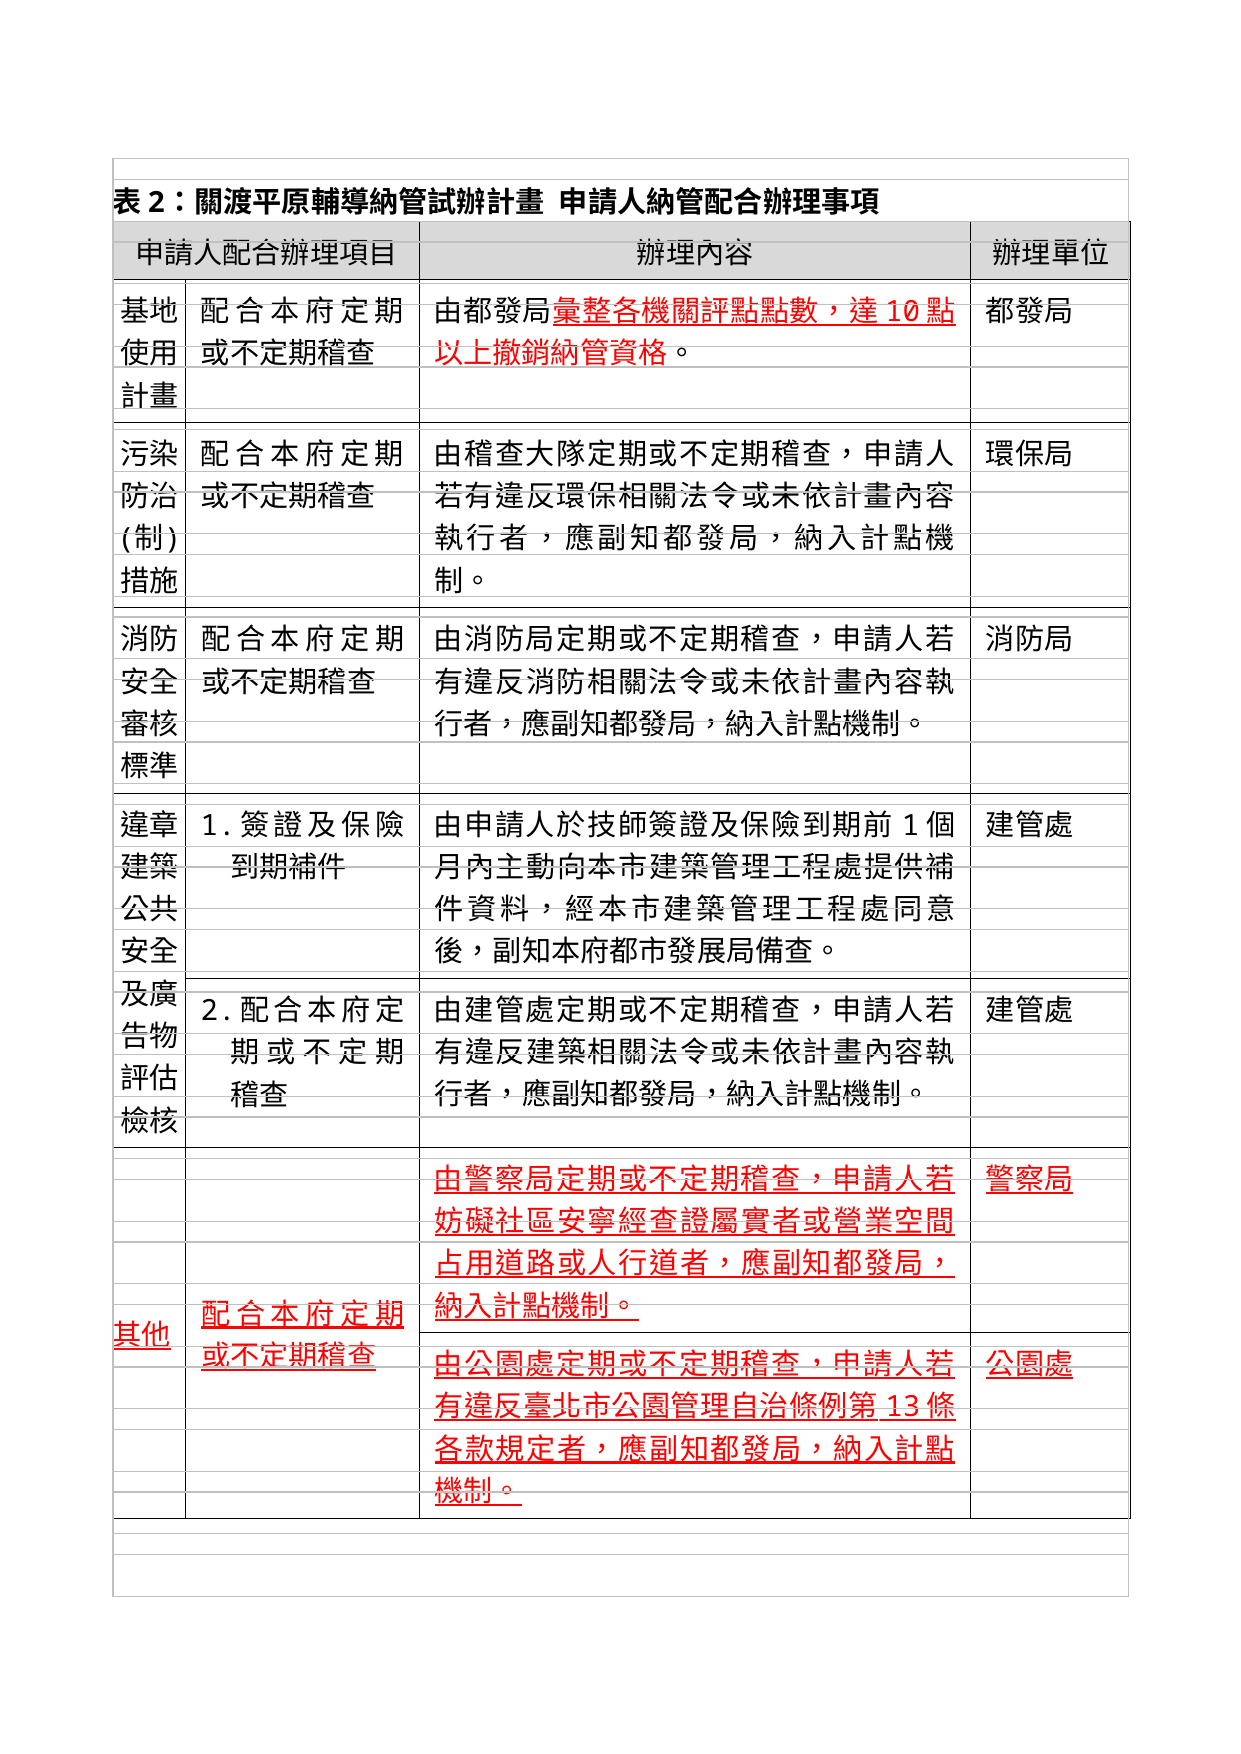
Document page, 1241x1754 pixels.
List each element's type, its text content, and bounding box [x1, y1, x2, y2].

table_cell 2.配合本府定期或不定期稽查 [186, 1118, 419, 1147]
table_cell [971, 909, 1128, 929]
table_cell 由警察局定期或不定期稽查，申請人若妨礙社區安寧經查證屬實者或營業空間占用道路或人行道者，應副知都發局，納入計點機制。 [420, 1284, 970, 1304]
table_cell 都發局 [971, 347, 1128, 366]
table_cell [971, 659, 1128, 679]
table_cell [114, 1243, 185, 1283]
table_cell 配合本府定期或不定期稽查 [186, 430, 419, 471]
table_cell 污染防治(制)措施 [114, 423, 185, 429]
table_cell 配合本府定期或不定期稽查 [186, 423, 419, 429]
table_cell 2.配合本府定期或不定期稽查 [186, 1034, 419, 1054]
table_header 申請人配合辦理項目 [114, 243, 419, 279]
table_cell 1.簽證及保險到期補件 [186, 930, 419, 971]
table_header [114, 222, 419, 241]
table_cell [114, 1493, 185, 1517]
table_cell 建管處 [971, 805, 1128, 846]
table_cell 由申請人於技師簽證及保險到期前1個月內主動向本市建築管理工程處提供補件資料，經本市建築管理工程處同意後，副知本府都市發展局備查。 [420, 868, 970, 908]
table_cell 配合本府定期或不定期稽查 [186, 1243, 419, 1283]
table_cell 由公園處定期或不定期稽查，申請人若有違反臺北市公園管理自治條例第13條各款規定者，應副知都發局，納入計點機制。 [420, 1493, 970, 1517]
table_cell [971, 1055, 1128, 1096]
table_cell 公園處 [971, 1409, 1128, 1429]
table_cell 建管處 [971, 993, 1128, 1033]
table_cell [114, 1159, 185, 1179]
table_cell 由消防局定期或不定期稽查，申請人若有違反消防相關法令或未依計畫內容執行者，應副知都發局，納入計點機制。 [420, 618, 970, 658]
table_cell 警察局 [971, 1222, 1128, 1241]
table_cell 由申請人於技師簽證及保險到期前1個月內主動向本市建築管理工程處提供補件資料，經本市建築管理工程處同意後，副知本府都市發展局備查。 [420, 805, 970, 846]
table_cell 公園處 [1025, 1368, 1040, 1373]
table_cell 公園處 [971, 1347, 1128, 1366]
table_cell 配合本府定期或不定期稽查 [186, 1159, 419, 1179]
table_cell 污染防治(制)措施 [114, 493, 185, 533]
table_cell 由都發局彙整各機關評點點數，達10點以上撤銷納管資格。 [420, 368, 970, 408]
table_cell 配合本府定期或不定期稽查 [186, 368, 419, 408]
table_cell 配合本府定期或不定期稽查 [186, 1493, 419, 1517]
table_cell 由公園處定期或不定期稽查，申請人若有違反臺北市公園管理自治條例第13條各款規定者，應副知都發局，納入計點機制。 [420, 1368, 970, 1408]
table_cell 由稽查大隊定期或不定期稽查，申請人若有違反環保相關法令或未依計畫內容執行者，應副知都發局，納入計點機制。 [420, 534, 970, 554]
table_cell [114, 1472, 185, 1491]
table_cell [971, 979, 1128, 991]
table_cell 由稽查大隊定期或不定期稽查，申請人若有違反環保相關法令或未依計畫內容執行者，應副知都發局，納入計點機制。 [420, 555, 970, 596]
table_cell [971, 423, 1128, 429]
table_cell 配合本府定期或不定期稽查 [186, 597, 419, 607]
table_cell 由警察局定期或不定期稽查，申請人若妨礙社區安寧經查證屬實者或營業空間占用道路或人行道者，應副知都發局，納入計點機制。 [420, 1222, 970, 1241]
table_cell 都發局 [971, 305, 1128, 346]
table_cell 由消防局定期或不定期稽查，申請人若有違反消防相關法令或未依計畫內容執行者，應副知都發局，納入計點機制。 [420, 680, 970, 721]
table_cell [114, 1368, 185, 1408]
table_cell 由都發局彙整各機關評點點數，達10點以上撤銷納管資格。 [420, 347, 970, 366]
table_cell 違章建築公共安全及廣告物評估檢核 [114, 1097, 185, 1116]
table_cell 違章建築公共安全及廣告物評估檢核 [114, 993, 185, 1033]
table_cell 配合本府定期或不定期稽查 [186, 680, 419, 721]
table_cell 配合本府定期或不定期稽查 [186, 305, 419, 346]
table_cell 警察局 [971, 1243, 1128, 1283]
table_cell 警察局 [971, 1159, 1128, 1179]
table_cell 由警察局定期或不定期稽查，申請人若妨礙社區安寧經查證屬實者或營業空間占用道路或人行道者，應副知都發局，納入計點機制。 [420, 1180, 970, 1221]
table_cell 配合本府定期或不定期稽查 [186, 1347, 219, 1366]
table_cell 公園處 [971, 1493, 1128, 1517]
table_cell 違章建築公共安全及廣告物評估檢核 [114, 1055, 185, 1096]
table_cell 都發局 [971, 368, 1128, 408]
table_cell 配合本府定期或不定期稽查 [186, 409, 419, 422]
table_cell 消防安全審核標準 [114, 618, 185, 658]
table_cell 消防安全審核標準 [114, 722, 185, 741]
text [114, 159, 1128, 179]
table_cell 污染防治(制)措施 [114, 597, 185, 607]
table_cell 配合本府定期或不定期稽查 [186, 1284, 419, 1304]
table_cell 基地使用計畫 [114, 368, 185, 408]
table_cell 都發局 [971, 284, 1128, 304]
table_cell 配合本府定期或不定期稽查 [325, 1347, 419, 1366]
table_cell [114, 1180, 185, 1221]
table_cell 配合本府定期或不定期稽查 [186, 743, 419, 783]
table_cell 1.簽證及保險到期補件 [186, 805, 419, 846]
table_header [420, 222, 970, 241]
table_cell 環保局 [971, 430, 1128, 471]
table_cell [971, 1118, 1128, 1147]
table_cell [971, 608, 1128, 616]
table_cell [971, 743, 1128, 783]
table_cell 配合本府定期或不定期稽查 [186, 1409, 419, 1429]
table_cell 違章建築公共安全及廣告物評估檢核 [114, 972, 185, 991]
table_cell 配合本府定期或不定期稽查 [186, 1430, 419, 1471]
table_cell 公園處 [971, 1472, 1128, 1491]
table_cell 2.配合本府定期或不定期稽查 [186, 993, 419, 1033]
table_cell 由建管處定期或不定期稽查，申請人若有違反建築相關法令或未依計畫內容執行者，應副知都發局，納入計點機制。 [420, 979, 970, 991]
table_cell 由申請人於技師簽證及保險到期前1個月內主動向本市建築管理工程處提供補件資料，經本市建築管理工程處同意後，副知本府都市發展局備查。 [420, 909, 970, 929]
table_cell 1.簽證及保險到期補件 [186, 794, 419, 804]
table_cell 公園處 [971, 1368, 1128, 1408]
table_cell 違章建築公共安全及廣告物評估檢核 [114, 847, 185, 866]
table_cell 由公園處定期或不定期稽查，申請人若有違反臺北市公園管理自治條例第13條各款規定者，應副知都發局，納入計點機制。 [420, 1347, 970, 1366]
table_cell [971, 534, 1128, 554]
table_cell 配合本府定期或不定期稽查 [186, 1180, 419, 1221]
table_cell 違章建築公共安全及廣告物評估檢核 [114, 805, 185, 846]
table_cell 違章建築公共安全及廣告物評估檢核 [114, 794, 185, 804]
table_cell [971, 493, 1128, 533]
table_cell 配合本府定期或不定期稽查 [186, 659, 419, 679]
table_cell 由建管處定期或不定期稽查，申請人若有違反建築相關法令或未依計畫內容執行者，應副知都發局，納入計點機制。 [420, 993, 970, 1033]
table_cell 配合本府定期或不定期稽查 [186, 1305, 419, 1346]
table_cell 由建管處定期或不定期稽查，申請人若有違反建築相關法令或未依計畫內容執行者，應副知都發局，納入計點機制。 [420, 1118, 970, 1147]
table_cell 由都發局彙整各機關評點點數，達10點以上撤銷納管資格。 [420, 409, 970, 422]
table_cell 2.配合本府定期或不定期稽查 [186, 1055, 419, 1096]
table_cell 公園處 [971, 1430, 1128, 1471]
table_cell 配合本府定期或不定期稽查 [286, 1305, 308, 1326]
table_cell 由消防局定期或不定期稽查，申請人若有違反消防相關法令或未依計畫內容執行者，應副知都發局，納入計點機制。 [420, 722, 970, 741]
table_cell 消防安全審核標準 [114, 608, 185, 616]
table_cell 由申請人於技師簽證及保險到期前1個月內主動向本市建築管理工程處提供補件資料，經本市建築管理工程處同意後，副知本府都市發展局備查。 [420, 972, 970, 978]
table_cell 由公園處定期或不定期稽查，申請人若有違反臺北市公園管理自治條例第13條各款規定者，應副知都發局，納入計點機制。 [420, 1333, 970, 1346]
table_header 辦理內容 [420, 243, 970, 279]
table_cell 由申請人於技師簽證及保險到期前1個月內主動向本市建築管理工程處提供補件資料，經本市建築管理工程處同意後，副知本府都市發展局備查。 [420, 794, 970, 804]
table_cell 警察局 [971, 1284, 1128, 1304]
table_cell 配合本府定期或不定期稽查 [186, 1368, 419, 1408]
table_cell 公園處 [1019, 1353, 1040, 1366]
table_cell [971, 472, 1128, 491]
table_cell 由公園處定期或不定期稽查，申請人若有違反臺北市公園管理自治條例第13條各款規定者，應副知都發局，納入計點機制。 [420, 1430, 970, 1471]
table_cell 由稽查大隊定期或不定期稽查，申請人若有違反環保相關法令或未依計畫內容執行者，應副知都發局，納入計點機制。 [420, 493, 970, 533]
table_cell 配合本府定期或不定期稽查 [186, 784, 419, 792]
table_cell 由稽查大隊定期或不定期稽查，申請人若有違反環保相關法令或未依計畫內容執行者，應副知都發局，納入計點機制。 [420, 472, 970, 491]
table_cell 違章建築公共安全及廣告物評估檢核 [114, 930, 185, 971]
table_cell 污染防治(制)措施 [114, 555, 185, 596]
table_cell 基地使用計畫 [114, 305, 185, 346]
table_cell 警察局 [971, 1305, 1128, 1332]
table_cell 由消防局定期或不定期稽查，申請人若有違反消防相關法令或未依計畫內容執行者，應副知都發局，納入計點機制。 [420, 659, 970, 679]
table_cell 配合本府定期或不定期稽查 [186, 1148, 419, 1158]
table_cell 基地使用計畫 [114, 409, 185, 422]
table_cell 由消防局定期或不定期稽查，申請人若有違反消防相關法令或未依計畫內容執行者，應副知都發局，納入計點機制。 [420, 784, 970, 792]
table_cell 配合本府定期或不定期稽查 [220, 1305, 283, 1326]
table_cell 基地使用計畫 [114, 347, 185, 366]
table_cell [114, 1284, 185, 1304]
table_cell [971, 722, 1128, 741]
table_cell [114, 1409, 185, 1429]
table_cell 配合本府定期或不定期稽查 [186, 555, 419, 596]
table_cell 2.配合本府定期或不定期稽查 [186, 1097, 419, 1116]
table_cell 由都發局彙整各機關評點點數，達10點以上撤銷納管資格。 [420, 284, 970, 304]
table_cell 警察局 [1051, 1168, 1066, 1172]
table_cell 配合本府定期或不定期稽查 [186, 618, 419, 658]
table_cell 由消防局定期或不定期稽查，申請人若有違反消防相關法令或未依計畫內容執行者，應副知都發局，納入計點機制。 [420, 608, 970, 616]
table_cell 由建管處定期或不定期稽查，申請人若有違反建築相關法令或未依計畫內容執行者，應副知都發局，納入計點機制。 [420, 1097, 970, 1116]
table_cell 配合本府定期或不定期稽查 [186, 1472, 419, 1491]
table_cell 配合本府定期或不定期稽查 [220, 1347, 244, 1366]
table_cell [971, 680, 1128, 721]
table_cell 2.配合本府定期或不定期稽查 [186, 979, 419, 991]
table_cell 由稽查大隊定期或不定期稽查，申請人若有違反環保相關法令或未依計畫內容執行者，應副知都發局，納入計點機制。 [420, 430, 970, 471]
table_cell [114, 1148, 185, 1158]
table_cell 配合本府定期或不定期稽查 [186, 722, 419, 741]
table_cell 配合本府定期或不定期稽查 [212, 1305, 226, 1326]
table_cell 由警察局定期或不定期稽查，申請人若妨礙社區安寧經查證屬實者或營業空間占用道路或人行道者，應副知都發局，納入計點機制。 [420, 1305, 970, 1332]
table_cell 基地使用計畫 [114, 284, 185, 304]
table_cell 污染防治(制)措施 [114, 430, 185, 471]
table_cell 都發局 [971, 409, 1128, 422]
table_cell [971, 1097, 1128, 1116]
table_cell 1.簽證及保險到期補件 [186, 868, 419, 908]
table_cell [971, 868, 1128, 908]
table_cell 污染防治(制)措施 [114, 472, 185, 491]
table_cell 由建管處定期或不定期稽查，申請人若有違反建築相關法令或未依計畫內容執行者，應副知都發局，納入計點機制。 [420, 1055, 970, 1096]
table_cell [971, 972, 1128, 978]
table_cell 配合本府定期或不定期稽查 [186, 347, 419, 366]
table_cell 都發局 [1051, 300, 1066, 304]
table_cell 違章建築公共安全及廣告物評估檢核 [114, 1034, 185, 1054]
table_cell 配合本府定期或不定期稽查 [186, 608, 419, 616]
table_cell 配合本府定期或不定期稽查 [186, 534, 419, 554]
table_cell 消防安全審核標準 [114, 743, 185, 783]
table_cell 配合本府定期或不定期稽查 [186, 493, 419, 533]
table_cell 由申請人於技師簽證及保險到期前1個月內主動向本市建築管理工程處提供補件資料，經本市建築管理工程處同意後，副知本府都市發展局備查。 [420, 847, 970, 866]
table_cell 警察局 [971, 1180, 1128, 1221]
table_cell 由都發局彙整各機關評點點數，達10點以上撤銷納管資格。 [420, 305, 970, 346]
table_cell 由建管處定期或不定期稽查，申請人若有違反建築相關法令或未依計畫內容執行者，應副知都發局，納入計點機制。 [420, 1034, 970, 1054]
table_cell 公園處 [971, 1333, 1128, 1346]
text 表2：關渡平原輔導納管試辦計畫 申請人納管配合辦理事項 [114, 180, 1128, 221]
table_cell [971, 930, 1128, 971]
table_cell [114, 1347, 185, 1366]
table_cell 配合本府定期或不定期稽查 [186, 1222, 419, 1241]
table_cell 由警察局定期或不定期稽查，申請人若妨礙社區安寧經查證屬實者或營業空間占用道路或人行道者，應副知都發局，納入計點機制。 [420, 1148, 970, 1158]
table_cell 1.簽證及保險到期補件 [186, 972, 419, 978]
table_cell 消防安全審核標準 [114, 784, 185, 792]
table_cell 由警察局定期或不定期稽查，申請人若妨礙社區安寧經查證屬實者或營業空間占用道路或人行道者，應副知都發局，納入計點機制。 [420, 1159, 970, 1179]
table_cell [971, 597, 1128, 607]
table_cell [971, 847, 1128, 866]
table_cell 違章建築公共安全及廣告物評估檢核 [114, 868, 185, 908]
table_cell 由稽查大隊定期或不定期稽查，申請人若有違反環保相關法令或未依計畫內容執行者，應副知都發局，納入計點機制。 [420, 597, 970, 607]
table_cell 配合本府定期或不定期稽查 [309, 1305, 391, 1326]
table_cell [114, 1222, 185, 1241]
table_cell 違章建築公共安全及廣告物評估檢核 [114, 1118, 185, 1147]
table_cell 配合本府定期或不定期稽查 [246, 1347, 304, 1366]
table_cell 1.簽證及保險到期補件 [186, 847, 419, 866]
table_cell 消防局 [971, 618, 1128, 658]
table_cell [971, 1034, 1128, 1054]
table_cell 由公園處定期或不定期稽查，申請人若有違反臺北市公園管理自治條例第13條各款規定者，應副知都發局，納入計點機制。 [420, 1409, 970, 1429]
table_cell 由消防局定期或不定期稽查，申請人若有違反消防相關法令或未依計畫內容執行者，應副知都發局，納入計點機制。 [420, 743, 970, 783]
table_cell [971, 784, 1128, 792]
table_header [971, 222, 1128, 241]
table_cell [114, 1430, 185, 1471]
table_cell 配合本府定期或不定期稽查 [186, 284, 419, 304]
table_cell 由稽查大隊定期或不定期稽查，申請人若有違反環保相關法令或未依計畫內容執行者，應副知都發局，納入計點機制。 [420, 423, 970, 429]
table_cell 由公園處定期或不定期稽查，申請人若有違反臺北市公園管理自治條例第13條各款規定者，應副知都發局，納入計點機制。 [420, 1472, 970, 1491]
table_cell 污染防治(制)措施 [114, 534, 185, 554]
table_cell [971, 555, 1128, 596]
table_cell 1.簽證及保險到期補件 [186, 909, 419, 929]
table_header 辦理單位 [971, 243, 1128, 279]
table_cell 配合本府定期或不定期稽查 [186, 472, 419, 491]
table_cell 其他 [114, 1305, 185, 1346]
table_cell 消防安全審核標準 [114, 659, 185, 679]
table_cell 警察局 [971, 1148, 1128, 1158]
table_cell 由警察局定期或不定期稽查，申請人若妨礙社區安寧經查證屬實者或營業空間占用道路或人行道者，應副知都發局，納入計點機制。 [420, 1243, 970, 1283]
table_cell 消防安全審核標準 [114, 680, 185, 721]
table_cell 由申請人於技師簽證及保險到期前1個月內主動向本市建築管理工程處提供補件資料，經本市建築管理工程處同意後，副知本府都市發展局備查。 [420, 930, 970, 971]
table_cell 違章建築公共安全及廣告物評估檢核 [114, 909, 185, 929]
table_cell [971, 794, 1128, 804]
